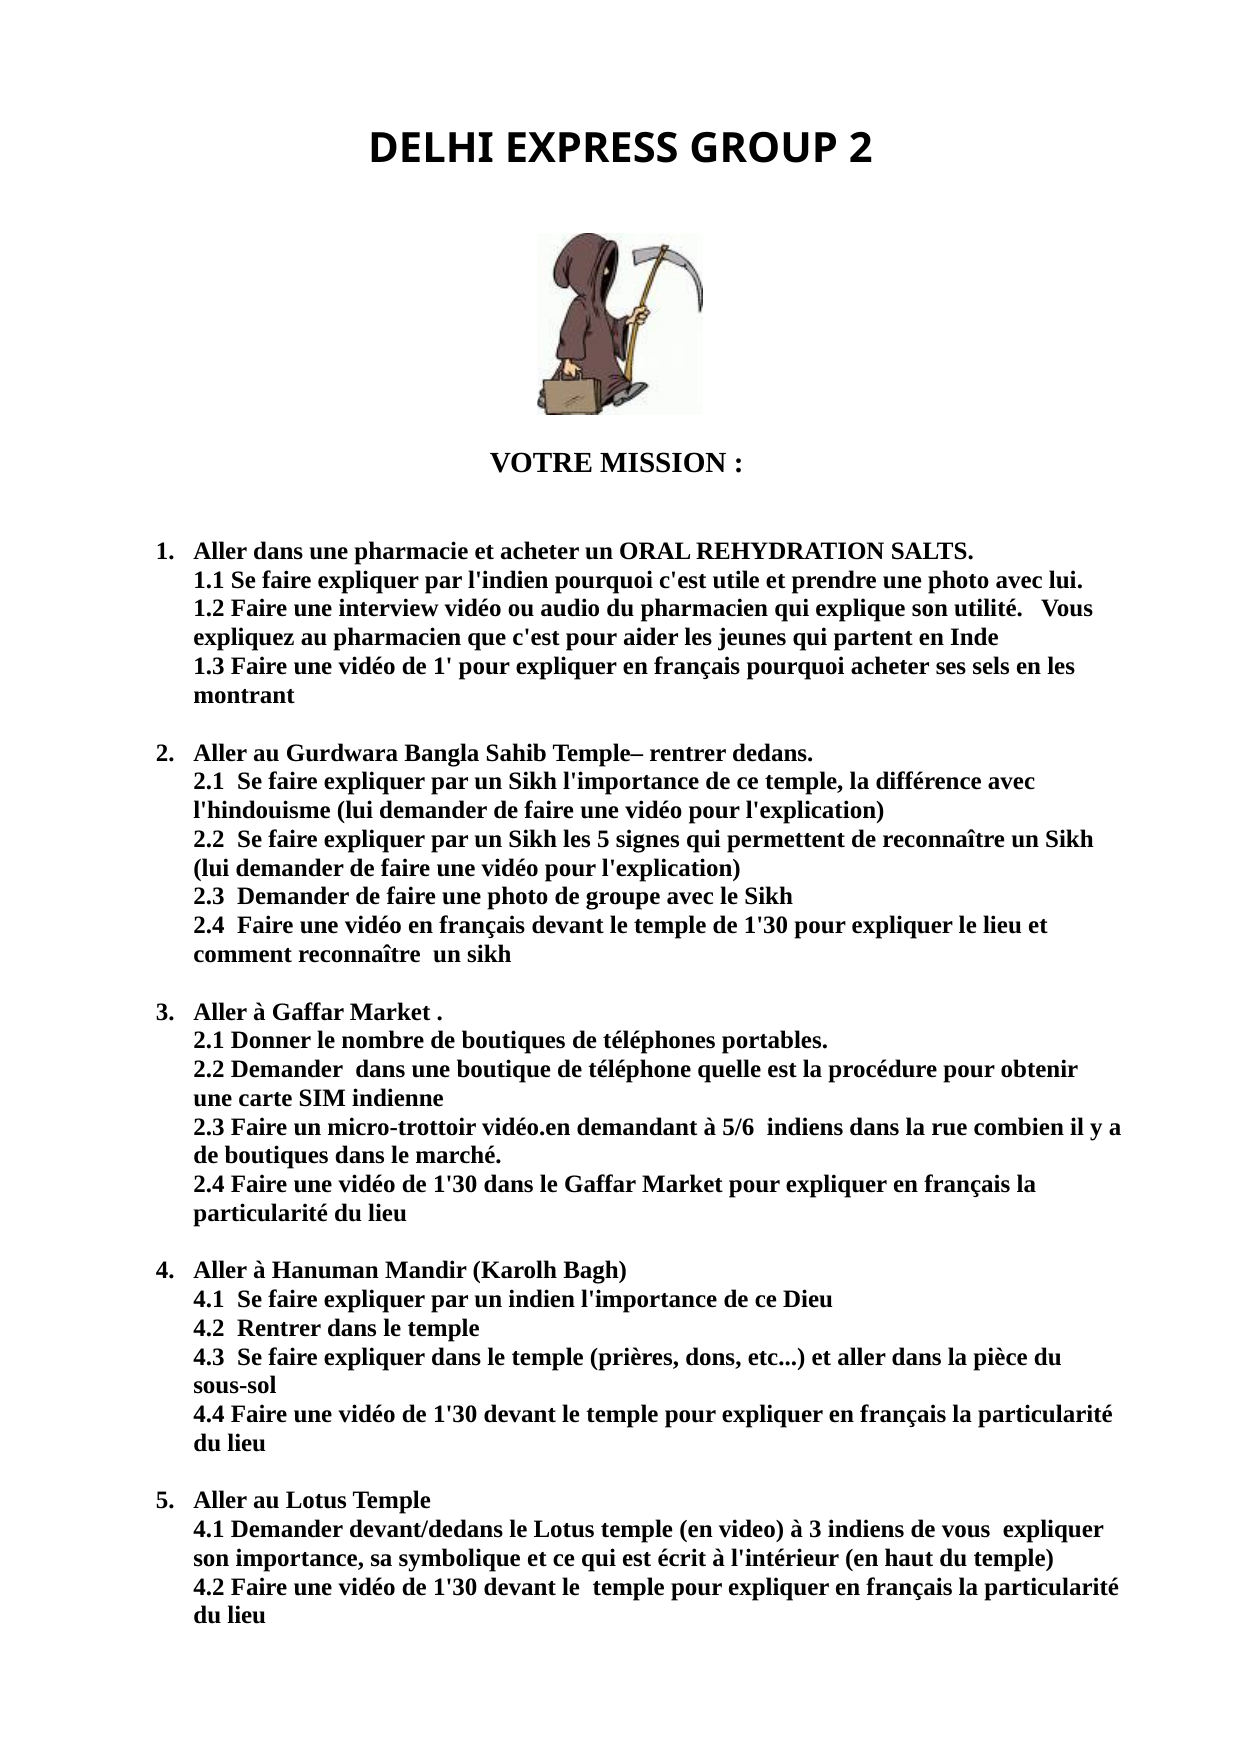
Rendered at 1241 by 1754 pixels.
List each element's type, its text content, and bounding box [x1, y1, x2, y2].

list 4.2 Rentrer dans le temple [156, 1313, 1122, 1342]
list 4.3 Se faire expliquer dans le temple (prières, dons, etc...) et aller dans la pièce du sous-sol [156, 1342, 1122, 1399]
text VOTRE MISSION : [118, 445, 1122, 478]
list Aller au Lotus Temple [156, 1486, 1122, 1514]
list 4.1 Demander devant/dedans le Lotus temple (en video) à 3 indiens de vous expliquer son importance, sa symbolique et ce qui est écrit à l'intérieur (en haut du temple) [156, 1514, 1122, 1572]
picture [537, 233, 703, 415]
list 2.4 Faire une vidéo de 1'30 dans le Gaffar Market pour expliquer en français la particularité du lieu [156, 1169, 1122, 1227]
list Aller à Hanuman Mandir (Karolh Bagh) [156, 1256, 1122, 1284]
list Aller dans une pharmacie et acheter un ORAL REHYDRATION SALTS. [156, 536, 1122, 565]
text DELHI EXPRESS GROUP 2 [118, 118, 1122, 175]
list 4.4 Faire une vidéo de 1'30 devant le temple pour expliquer en français la particularité du lieu [156, 1399, 1122, 1457]
list 2.2 Se faire expliquer par un Sikh les 5 signes qui permettent de reconnaître un Sikh (lui demander de faire une vidéo pour l'explication) [156, 824, 1122, 881]
list 1.2 Faire une interview vidéo ou audio du pharmacien qui explique son utilité. Vous expliquez au pharmacien que c'est pour aider les jeunes qui partent en Inde [156, 593, 1122, 651]
list 4.2 Faire une vidéo de 1'30 devant le temple pour expliquer en français la particularité du lieu [156, 1572, 1122, 1629]
list d [156, 709, 1122, 738]
list 1.1 Se faire expliquer par l'indien pourquoi c'est utile et prendre une photo avec lui. [156, 565, 1122, 593]
list 1.3 Faire une vidéo de 1' pour expliquer en français pourquoi acheter ses sels en les montranti une vi [156, 651, 1122, 709]
list Aller à Gaffar Market . [156, 997, 1122, 1026]
list 2.1 Donner le nombre de boutiques de téléphones portables. [156, 1026, 1122, 1054]
list 2.1 Se faire expliquer par un Sikh l'importance de ce temple, la différence avec l'hindouisme (lui demander de faire une vidéo pour l'explication) [156, 766, 1122, 824]
list 2.4 Faire une vidéo en français devant le temple de 1'30 pour expliquer le lieu et comment reconnaître un sikh3 Fire un micro-trottoir vidéo en demandant à 5/6 indiens ce que veut dire dignesour eais pourquoi acheter ses setrant1.3vidément réserver. [156, 910, 1122, 997]
list 2.3 Demander de faire une photo de groupe avec le Sikh [156, 881, 1122, 910]
list 4.1 Se faire expliquer par un indien l'importance de ce Dieu [156, 1284, 1122, 1313]
list 2.3 Faire un micro-trottoir vidéo.en demandant à 5/6 indiens dans la rue combien il y a de boutiques dans le marché. [156, 1112, 1122, 1169]
list Aller au Gurdwara Bangla Sahib Temple– rentrer dedans. [156, 738, 1122, 766]
list 2.2 Demander dans une boutique de téléphone quelle est la procédure pour obtenir une carte SIM indienne [156, 1054, 1122, 1112]
